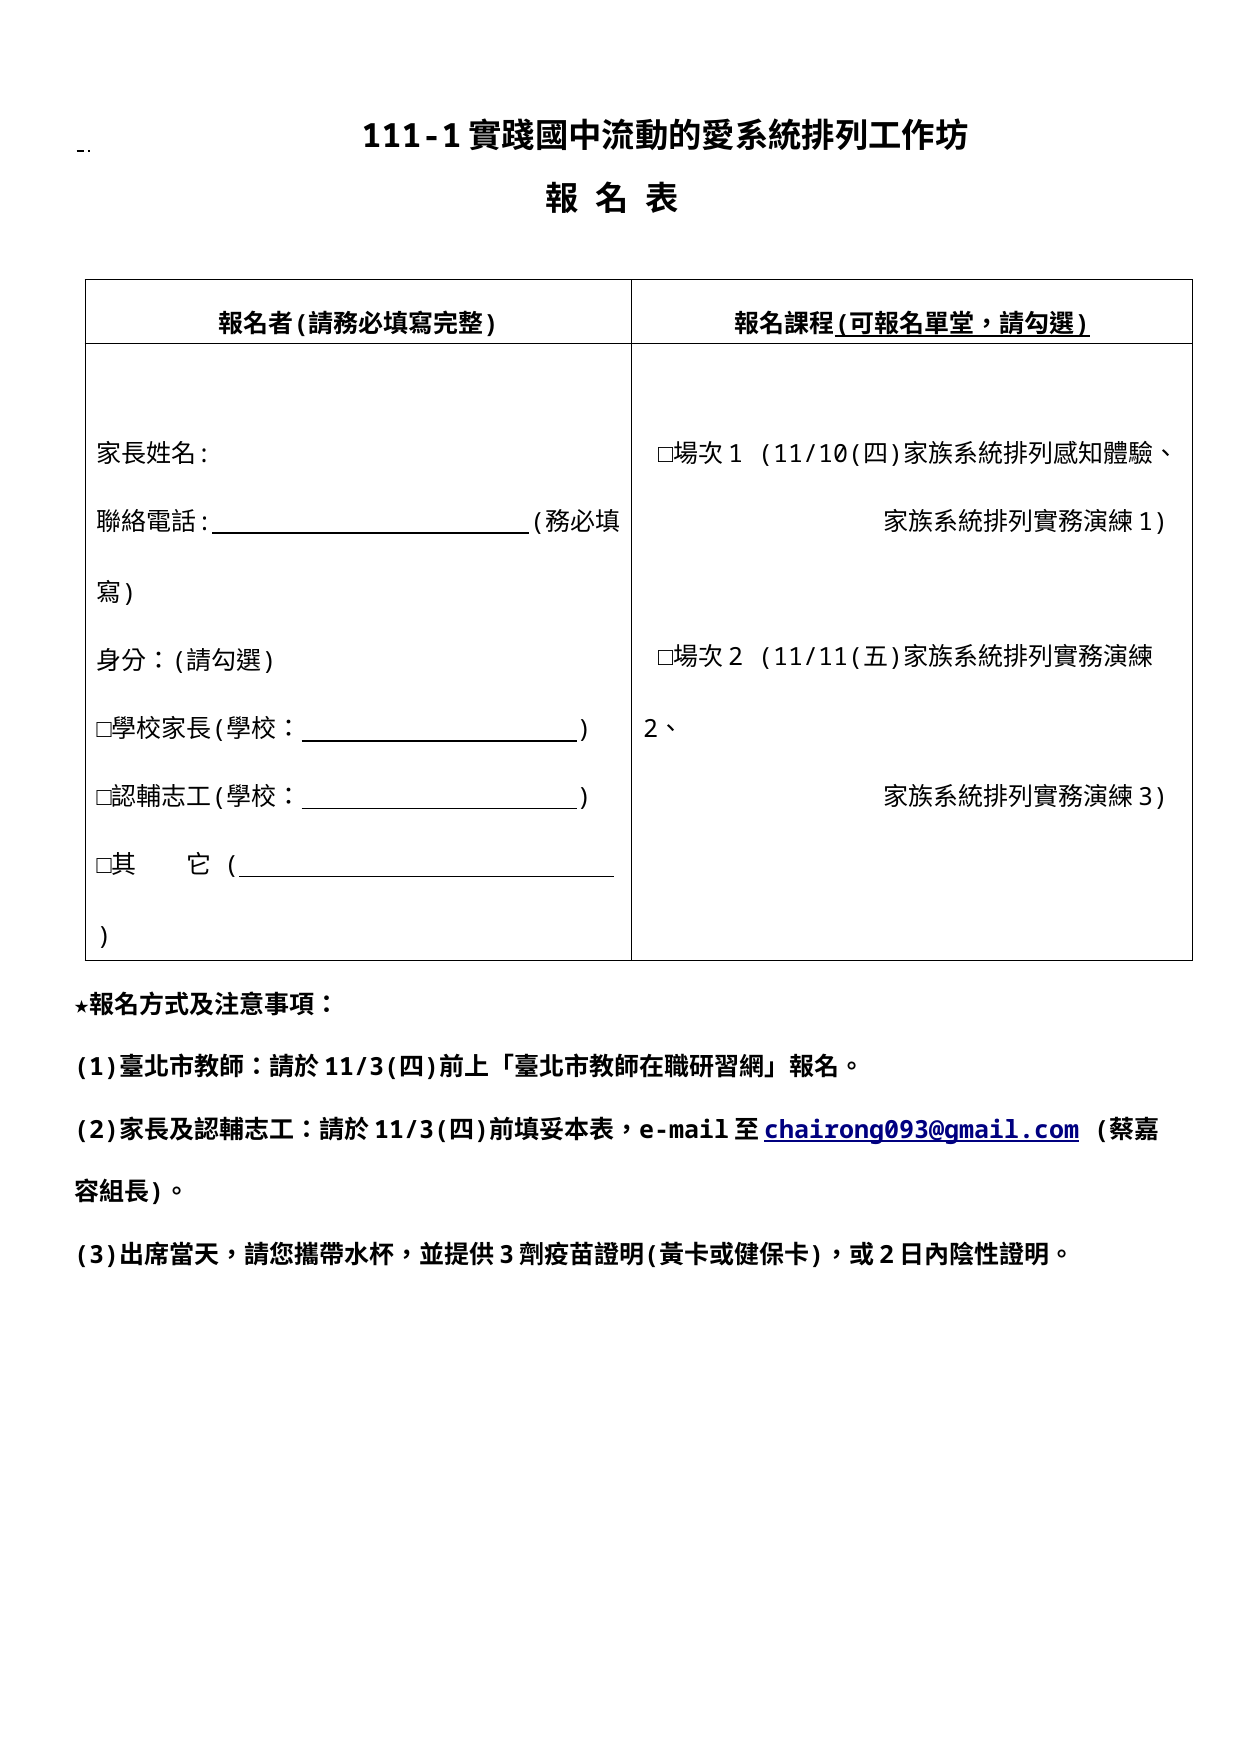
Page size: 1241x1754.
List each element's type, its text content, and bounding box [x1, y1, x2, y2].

table_header 報名課程(可報名單堂，請勾選) [632, 280, 1192, 343]
text 報 名 表 [74, 154, 1167, 217]
table_header 報名者(請務必填寫完整) [86, 280, 631, 343]
text (1)臺北市教師：請於11/3(四)前上「臺北市教師在職研習網」報名。 [74, 1023, 1167, 1086]
text ★報名方式及注意事項： [74, 961, 1167, 1023]
table_cell 家長姓名: 聯絡電話: (務必填寫) 身分：(請勾選) □學校家長(學校： ) □認輔志工(學校： ) □其 它 ( ) [86, 344, 631, 960]
text (3)出席當天，請您攜帶水杯，並提供3劑疫苗證明(黃卡或健保卡)，或2日內陰性證明。 [74, 1211, 1167, 1273]
text 111-1實踐國中流動的愛系統排列工作坊 [0, 92, 1167, 154]
table_cell □場次1 (11/10(四)家族系統排列感知體驗、 家族系統排列實務演練1) □場次2 (11/11(五)家族系統排列實務演練2、 家族系統排列實務演練3) [632, 344, 1192, 960]
text (2)家長及認輔志工：請於11/3(四)前填妥本表，e-mail至chairong093@gmail.com (蔡嘉容組長)。 [74, 1086, 1167, 1211]
